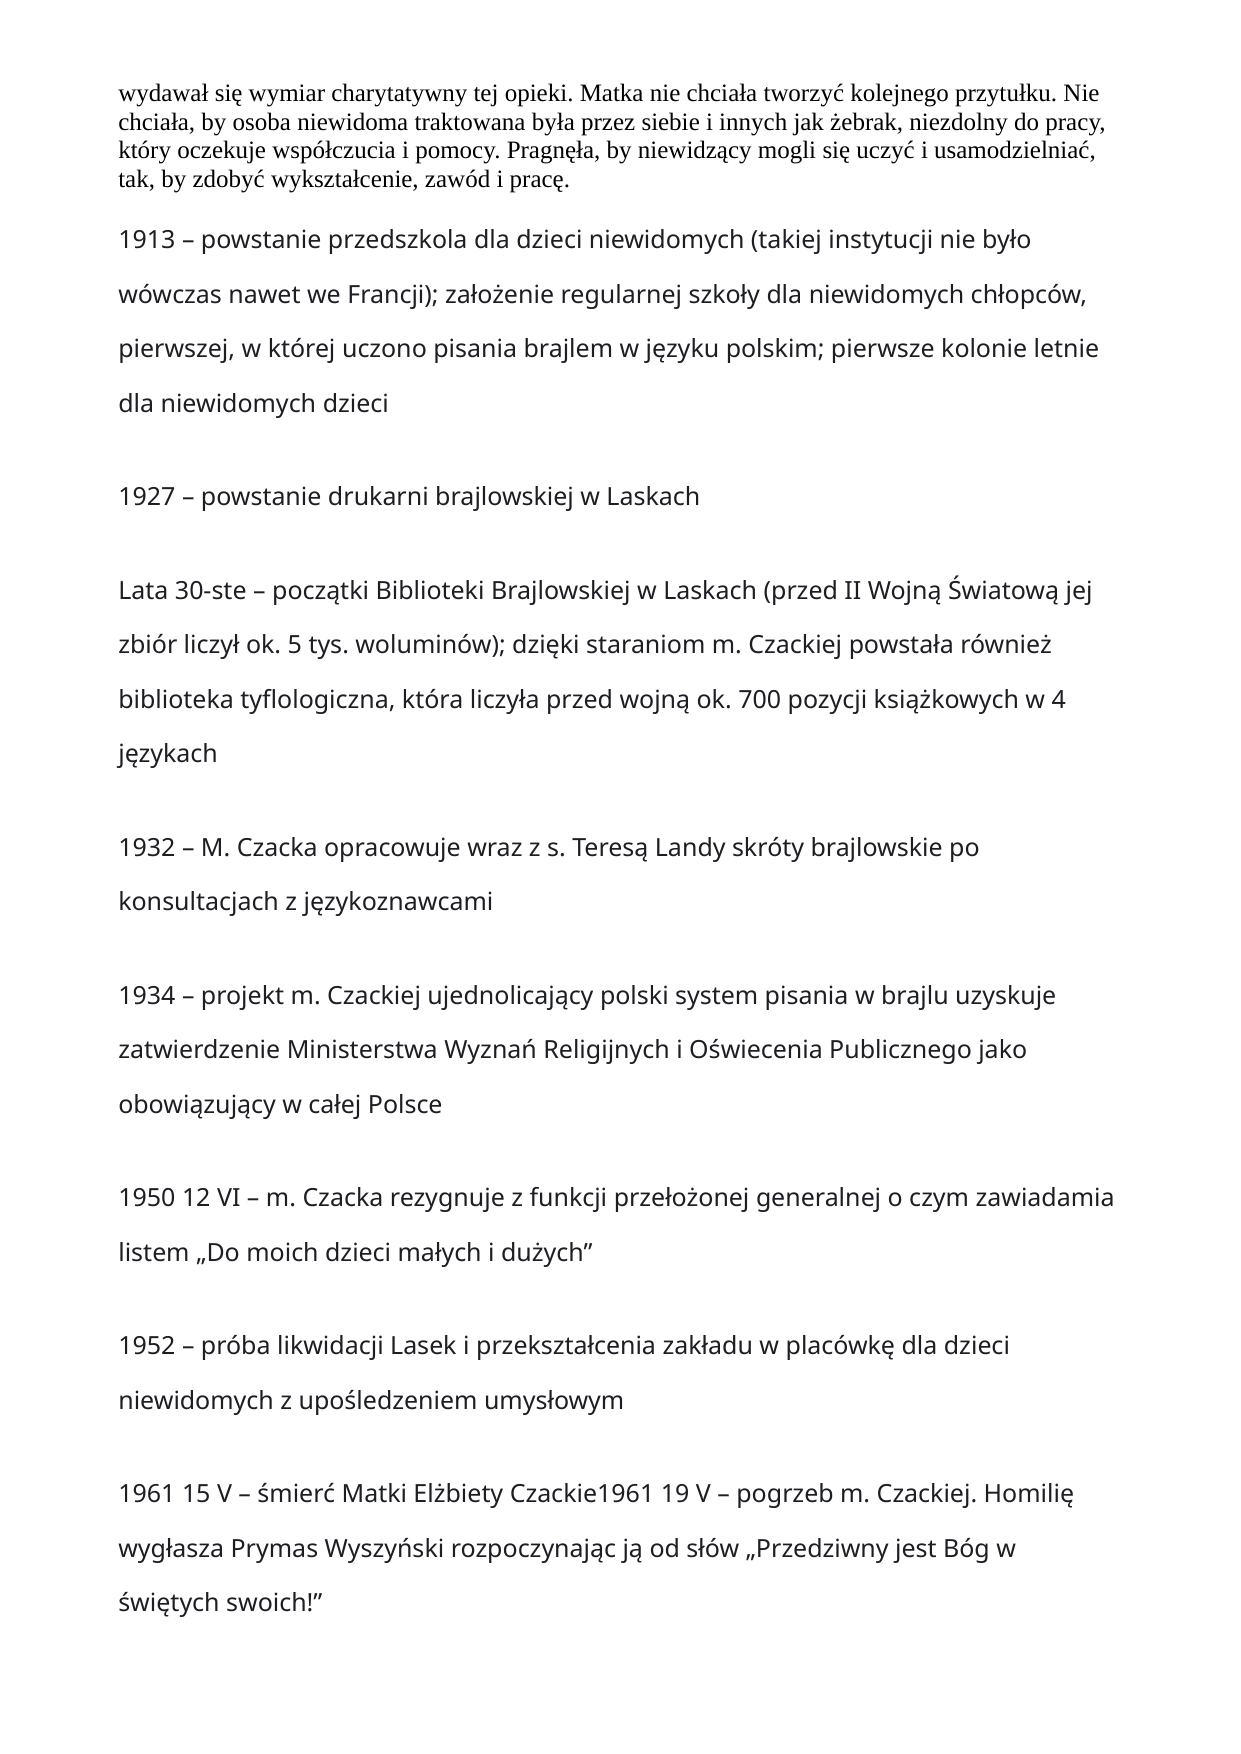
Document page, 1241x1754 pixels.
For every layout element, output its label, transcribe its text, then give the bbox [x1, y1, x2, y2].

text Lata 30-ste – początki Biblioteki Brajlowskiej w Laskach (przed II Wojną Światową jej zbiór liczył ok. 5 tys. woluminów); dzięki staraniom m. Czackiej powstała również biblioteka tyflologiczna, która liczyła przed wojną ok. 700 pozycji książkowych w 4 językach [118, 572, 1122, 770]
text 1961 15 V – śmierć Matki Elżbiety Czackie1961 19 V – pogrzeb m. Czackiej. Homilię wygłasza Prymas Wyszyński rozpoczynając ją od słów „Przedziwny jest Bóg w świętych swoich!” [118, 1476, 1122, 1619]
text 1932 – M. Czacka opracowuje wraz z s. Teresą Landy skróty brajlowskie po konsultacjach z językoznawcami [118, 829, 1122, 918]
text 1927 – powstanie drukarni brajlowskiej w Laskach [118, 479, 1122, 513]
text 1950 12 VI – m. Czacka rezygnuje z funkcji przełożonej generalnej o czym zawiadamia listem „Do moich dzieci małych i dużych” [118, 1180, 1122, 1268]
text 1952 – próba likwidacji Lasek i przekształcenia zakładu w placówkę dla dzieci niewidomych z upośledzeniem umysłowym [118, 1328, 1122, 1416]
text 1913 – powstanie przedszkola dla dzieci niewidomych (takiej instytucji nie było wówczas nawet we Francji); założenie regularnej szkoły dla niewidomych chłopców, pierwszej, w której uczono pisania brajlem w języku polskim; pierwsze kolonie letnie dla niewidomych dzieci [118, 222, 1122, 419]
text wydawał się wymiar charytatywny tej opieki. Matka nie chciała tworzyć kolejnego przytułku. Nie chciała, by osoba niewidoma traktowana była przez siebie i innych jak żebrak, niezdolny do pracy, który oczekuje współczucia i pomocy. Pragnęła, by niewidzący mogli się uczyć i usamodzielniać, tak, by zdobyć wykształcenie, zawód i pracę. [118, 78, 1122, 193]
text 1934 – projekt m. Czackiej ujednolicający polski system pisania w brajlu uzyskuje zatwierdzenie Ministerstwa Wyznań Religijnych i Oświecenia Publicznego jako obowiązujący w całej Polsce [118, 977, 1122, 1120]
